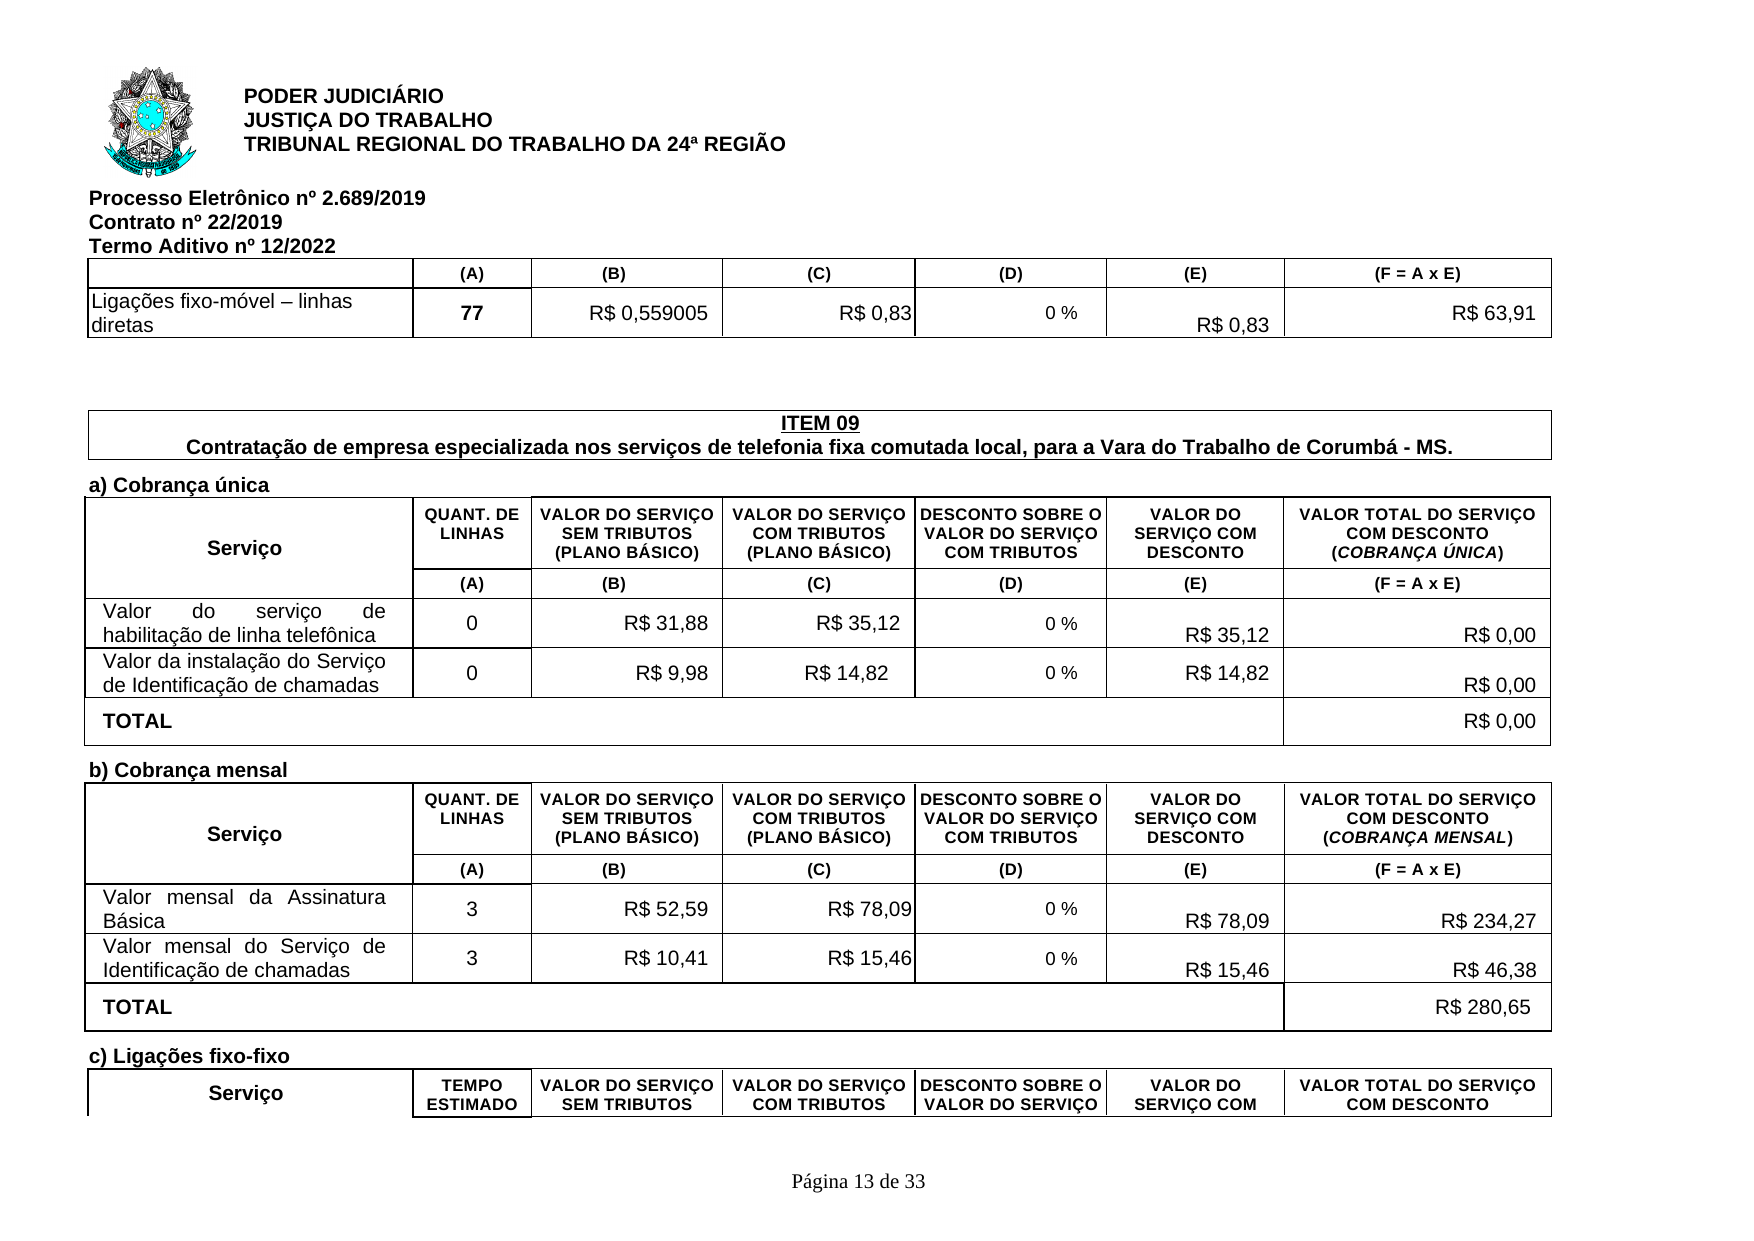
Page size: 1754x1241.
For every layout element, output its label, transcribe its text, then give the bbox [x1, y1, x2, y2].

table_header DESCONTO SOBRE O VALOR DO SERVIÇO COM TRIBUTOS [916, 498, 1106, 568]
table_cell R$ 280,65 [1285, 983, 1551, 1030]
table_cell 0 % [916, 884, 1106, 933]
table_header VALOR TOTAL DO SERVIÇO COM DESCONTO [1284, 1069, 1551, 1116]
table_cell (D) [916, 259, 1106, 287]
table_header VALOR DO SERVIÇO COM TRIBUTOS (PLANO BÁSICO) [723, 498, 914, 568]
table_cell 0 [414, 649, 531, 697]
table_header VALOR DO SERVIÇO SEM TRIBUTOS (PLANO BÁSICO) [532, 498, 722, 568]
table_cell (B) [532, 855, 722, 883]
table_header [89, 259, 412, 287]
table_cell Valor mensal da Assinatura Básica [86, 885, 412, 933]
table_header Serviço [86, 784, 412, 883]
table_cell R$ 78,09 [723, 884, 914, 933]
table_cell 0 % [915, 288, 1107, 337]
table_cell (F = A x E) [1284, 569, 1550, 598]
table_cell R$ 35,12 [1107, 599, 1283, 647]
table_header VALOR TOTAL DO SERVIÇO COM DESCONTO (COBRANÇA MENSAL) [1285, 783, 1551, 853]
table_cell R$ 14,82 [1107, 648, 1283, 697]
table_header VALOR DO SERVIÇO SEM TRIBUTOS [532, 1069, 723, 1116]
table_header QUANT. DE LINHAS [414, 498, 531, 568]
table_cell R$ 0,83 [1107, 288, 1284, 337]
text b) Cobrança mensal [89, 758, 1754, 782]
table_cell R$ 31,88 [532, 599, 722, 647]
table_cell R$ 0,559005 [532, 288, 723, 337]
table_cell TOTAL [86, 984, 1283, 1030]
table_cell R$ 52,59 [532, 884, 722, 933]
table_cell Valor mensal do Serviço de Identificação de chamadas [86, 934, 412, 982]
table_cell (D) [916, 569, 1106, 598]
table_cell (E) [1107, 855, 1284, 883]
table_cell R$ 15,46 [723, 934, 914, 982]
table_cell R$ 63,91 [1284, 288, 1551, 337]
table_cell 77 [414, 289, 531, 337]
table_cell R$ 10,41 [532, 934, 722, 982]
table_header QUANT. DE LINHAS [414, 784, 531, 853]
table_header DESCONTO SOBRE O VALOR DO SERVIÇO COM TRIBUTOS [916, 783, 1106, 853]
table_header VALOR DO SERVIÇO SEM TRIBUTOS (PLANO BÁSICO) [532, 783, 722, 853]
table_cell (D) [916, 855, 1106, 883]
table_cell R$ 0,00 [1284, 648, 1550, 697]
table_cell R$ 0,00 [1284, 599, 1550, 647]
table_cell Ligações fixo-móvel – linhas diretas [89, 289, 412, 337]
table_cell Valor da instalação do Serviço de Identificação de chamadas [86, 649, 412, 697]
table_cell (C) [723, 259, 914, 287]
table_cell Valor do serviço de habilitação de linha telefônica [86, 599, 412, 647]
table_header DESCONTO SOBRE O VALOR DO SERVIÇO [915, 1069, 1107, 1116]
text c) Ligações fixo-fixo [89, 1044, 1754, 1068]
table_cell (B) [532, 569, 722, 598]
table_header ITEM 09 Contratação de empresa especializada nos serviços de telefonia fixa comutada local, para a Vara do Trabalho de Corumbá - MS. [89, 411, 1551, 459]
table_cell R$ 234,27 [1285, 884, 1551, 933]
table_cell R$ 9,98 [532, 648, 722, 697]
table_header VALOR DO SERVIÇO COM DESCONTO [1107, 783, 1284, 853]
table_cell R$ 78,09 [1107, 884, 1284, 933]
table_header TEMPO ESTIMADO [414, 1070, 531, 1116]
text a) Cobrança única [89, 472, 1754, 496]
table_cell (E) [1107, 259, 1284, 287]
table_cell R$ 46,38 [1285, 934, 1551, 982]
table_cell (A) [414, 259, 531, 287]
table_cell (F = A x E) [1285, 259, 1551, 287]
table_cell (A) [414, 855, 531, 883]
table_cell R$ 0,83 [723, 288, 915, 337]
table_cell R$ 35,12 [723, 599, 914, 647]
table_header VALOR DO SERVIÇO COM TRIBUTOS [723, 1069, 915, 1116]
table_cell R$ 0,00 [1284, 698, 1550, 744]
table_header VALOR DO SERVIÇO COM [1107, 1069, 1284, 1116]
table_cell 0 % [916, 934, 1106, 982]
table_cell (C) [723, 569, 914, 598]
table_cell 0 % [916, 648, 1106, 697]
table_cell 0 [414, 599, 531, 647]
table_header VALOR DO SERVIÇO COM DESCONTO [1107, 498, 1283, 568]
table_cell (C) [723, 855, 914, 883]
table_cell TOTAL [85, 698, 1283, 744]
table_cell (A) [414, 570, 531, 598]
table_cell 3 [413, 934, 531, 982]
picture [103, 66, 198, 178]
table_cell R$ 14,82 [723, 648, 914, 697]
table_cell (B) [532, 259, 722, 287]
table_cell (E) [1107, 569, 1283, 598]
table_cell R$ 15,46 [1107, 934, 1284, 982]
table_cell 3 [413, 885, 531, 933]
table_cell 0 % [916, 599, 1106, 647]
table_header Serviço [86, 498, 412, 598]
table_cell (F = A x E) [1285, 855, 1551, 883]
table_header Serviço [89, 1070, 412, 1116]
table_header VALOR DO SERVIÇO COM TRIBUTOS (PLANO BÁSICO) [723, 783, 915, 853]
table_header VALOR TOTAL DO SERVIÇO COM DESCONTO (COBRANÇA ÚNICA) [1284, 498, 1550, 568]
